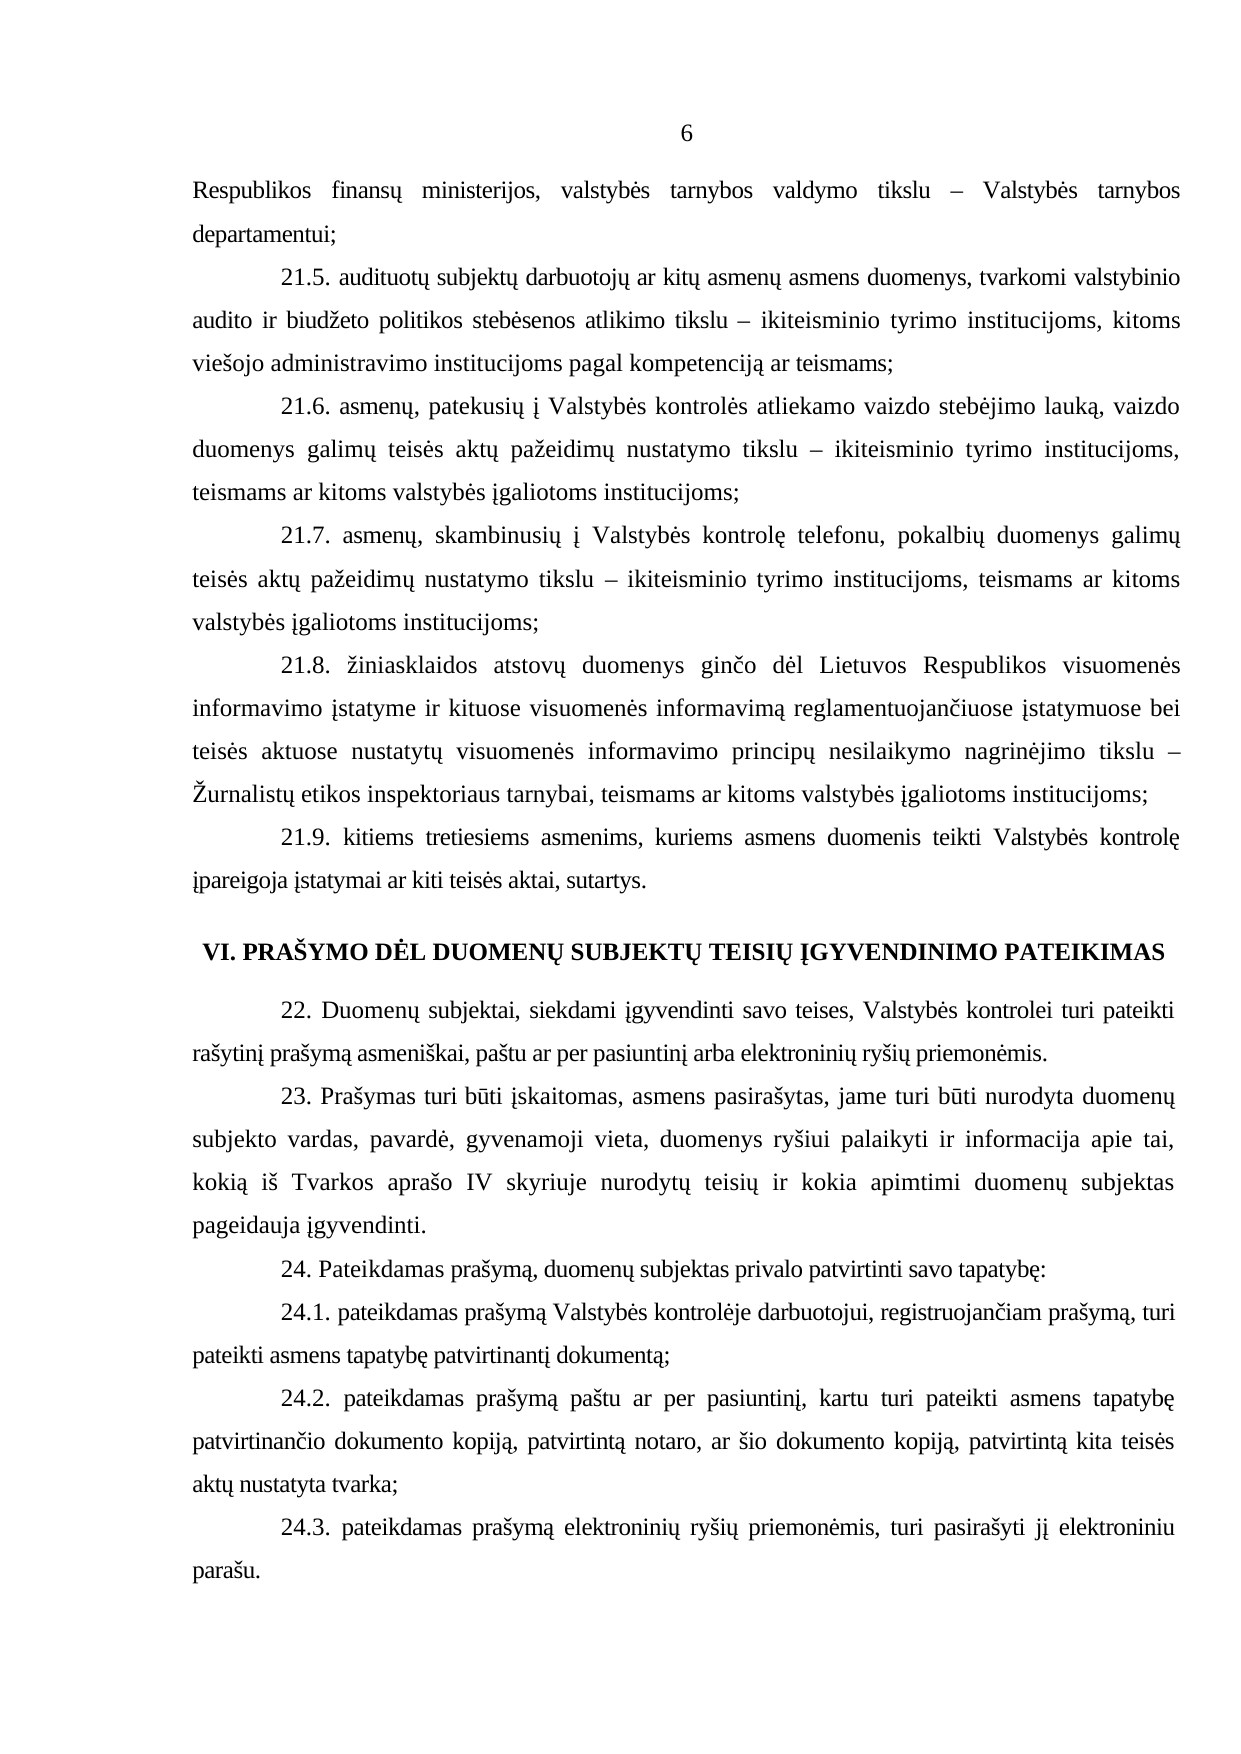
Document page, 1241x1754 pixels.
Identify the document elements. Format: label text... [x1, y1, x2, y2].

text 24. Pateikdamas prašymą, duomenų subjektas privalo patvirtinti savo tapatybę: [192, 1254, 1176, 1282]
text 21.8. žiniasklaidos atstovų duomenys ginčo dėl Lietuvos Respublikos visuomenės informavimo įstatyme ir kituose visuomenės informavimą reglamentuojančiuose įstatymuose bei teisės aktuose nustatytų visuomenės informavimo principų nesilaikymo nagrinėjimo tikslu – Žurnalistų etikos inspektoriaus tarnybai, teismams ar kitoms valstybės įgaliotoms institucijoms; [192, 650, 1181, 808]
text 24.3. pateikdamas prašymą elektroninių ryšių priemonėmis, turi pasirašyti jį elektroniniu parašu. [192, 1512, 1176, 1584]
text 21.5. audituotų subjektų darbuotojų ar kitų asmenų asmens duomenys, tvarkomi valstybinio audito ir biudžeto politikos stebėsenos atlikimo tikslu – ikiteisminio tyrimo institucijoms, kitoms viešojo administravimo institucijoms pagal kompetenciją ar teismams; [192, 262, 1181, 377]
text 22. Duomenų subjektai, siekdami įgyvendinti savo teises, Valstybės kontrolei turi pateikti rašytinį prašymą asmeniškai, paštu ar per pasiuntinį arba elektroninių ryšių priemonėmis. [192, 995, 1176, 1067]
text 24.1. pateikdamas prašymą Valstybės kontrolėje darbuotojui, registruojančiam prašymą, turi pateikti asmens tapatybę patvirtinantį dokumentą; [192, 1297, 1176, 1369]
text 24.2. pateikdamas prašymą paštu ar per pasiuntinį, kartu turi pateikti asmens tapatybę patvirtinančio dokumento kopiją, patvirtintą notaro, ar šio dokumento kopiją, patvirtintą kita teisės aktų nustatyta tvarka; [192, 1383, 1176, 1498]
text VI. PRAŠYMO DĖL DUOMENŲ SUBJEKTŲ TEISIŲ ĮGYVENDINIMO PATEIKIMAS [192, 937, 1176, 966]
text 21.9. kitiems tretiesiems asmenims, kuriems asmens duomenis teikti Valstybės kontrolę įpareigoja įstatymai ar kiti teisės aktai, sutartys. [192, 822, 1181, 894]
text Respublikos finansų ministerijos, valstybės tarnybos valdymo tikslu – Valstybės tarnybos departamentui; [192, 176, 1181, 247]
text 21.6. asmenų, patekusių į Valstybės kontrolės atliekamo vaizdo stebėjimo lauką, vaizdo duomenys galimų teisės aktų pažeidimų nustatymo tikslu – ikiteisminio tyrimo institucijoms, teismams ar kitoms valstybės įgaliotoms institucijoms; [192, 391, 1181, 506]
text 23. Prašymas turi būti įskaitomas, asmens pasirašytas, jame turi būti nurodyta duomenų subjekto vardas, pavardė, gyvenamoji vieta, duomenys ryšiui palaikyti ir informacija apie tai, kokią iš Tvarkos aprašo IV skyriuje nurodytų teisių ir kokia apimtimi duomenų subjektas pageidauja įgyvendinti. [192, 1081, 1176, 1239]
text 21.7. asmenų, skambinusių į Valstybės kontrolę telefonu, pokalbių duomenys galimų teisės aktų pažeidimų nustatymo tikslu – ikiteisminio tyrimo institucijoms, teismams ar kitoms valstybės įgaliotoms institucijoms; [192, 521, 1181, 636]
